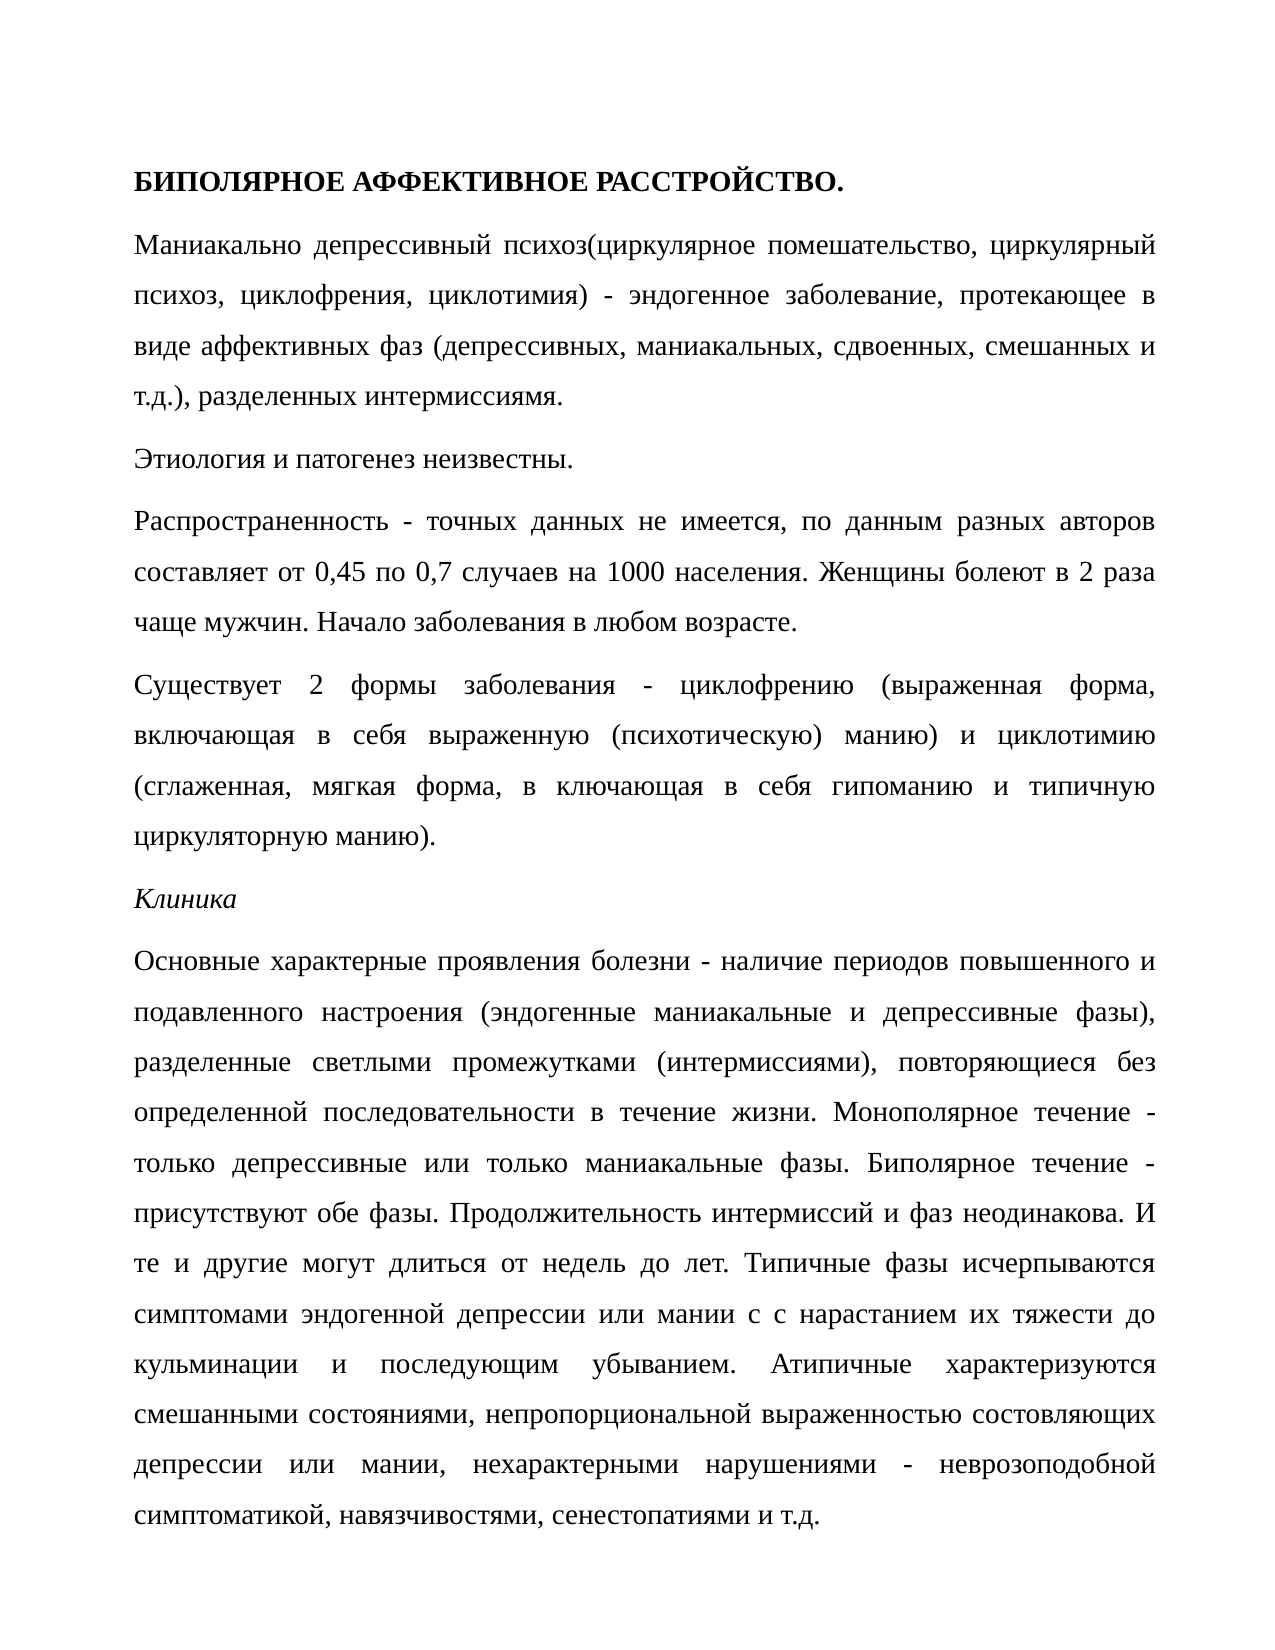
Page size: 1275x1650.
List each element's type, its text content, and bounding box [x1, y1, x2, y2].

text Основные характерные проявления болезни - наличие периодов повышенного и подавленного настроения (эндогенные маниакальные и депрессивные фазы), разделенные светлыми промежутками (интермиссиями), повторяющиеся без определенной последовательности в течение жизни. Монополярное течение - только депрессивные или только маниакальные фазы. Биполярное течение - присутствуют обе фазы. Продолжительность интермиссий и фаз неодинакова. И те и другие могут длиться от недель до лет. Типичные фазы исчерпываются симптомами эндогенной депрессии или мании с с нарастанием их тяжести до кульминации и последующим убыванием. Атипичные характеризуются смешанными состояниями, непропорциональной выраженностью состовляющих депрессии или мании, нехарактерными нарушениями - неврозоподобной симптоматикой, навязчивостями, сенестопатиями и т.д. [134, 943, 1157, 1531]
text Этиология и патогенез неизвестны. [134, 441, 1157, 474]
text Клиника [134, 881, 1157, 914]
text БИПОЛЯРНОЕ АФФЕКТИВНОЕ РАССТРОЙСТВО. [134, 164, 1157, 198]
text Распространенность - точных данных не имеется, по данным разных авторов составляет от 0,45 по 0,7 случаев на 1000 населения. Женщины болеют в 2 раза чаще мужчин. Начало заболевания в любом возрасте. [134, 503, 1157, 638]
text Маниакально депрессивный психоз(циркулярное помешательство, циркулярный психоз, циклофрения, циклотимия) - эндогенное заболевание, протекающее в виде аффективных фаз (депрессивных, маниакальных, сдвоенных, смешанных и т.д.), разделенных интермиссиямя. [134, 227, 1157, 411]
text Существует 2 формы заболевания - циклофрению (выраженная форма, включающая в себя выраженную (психотическую) манию) и циклотимию (сглаженная, мягкая форма, в ключающая в себя гипоманию и типичную циркуляторную манию). [134, 667, 1157, 851]
